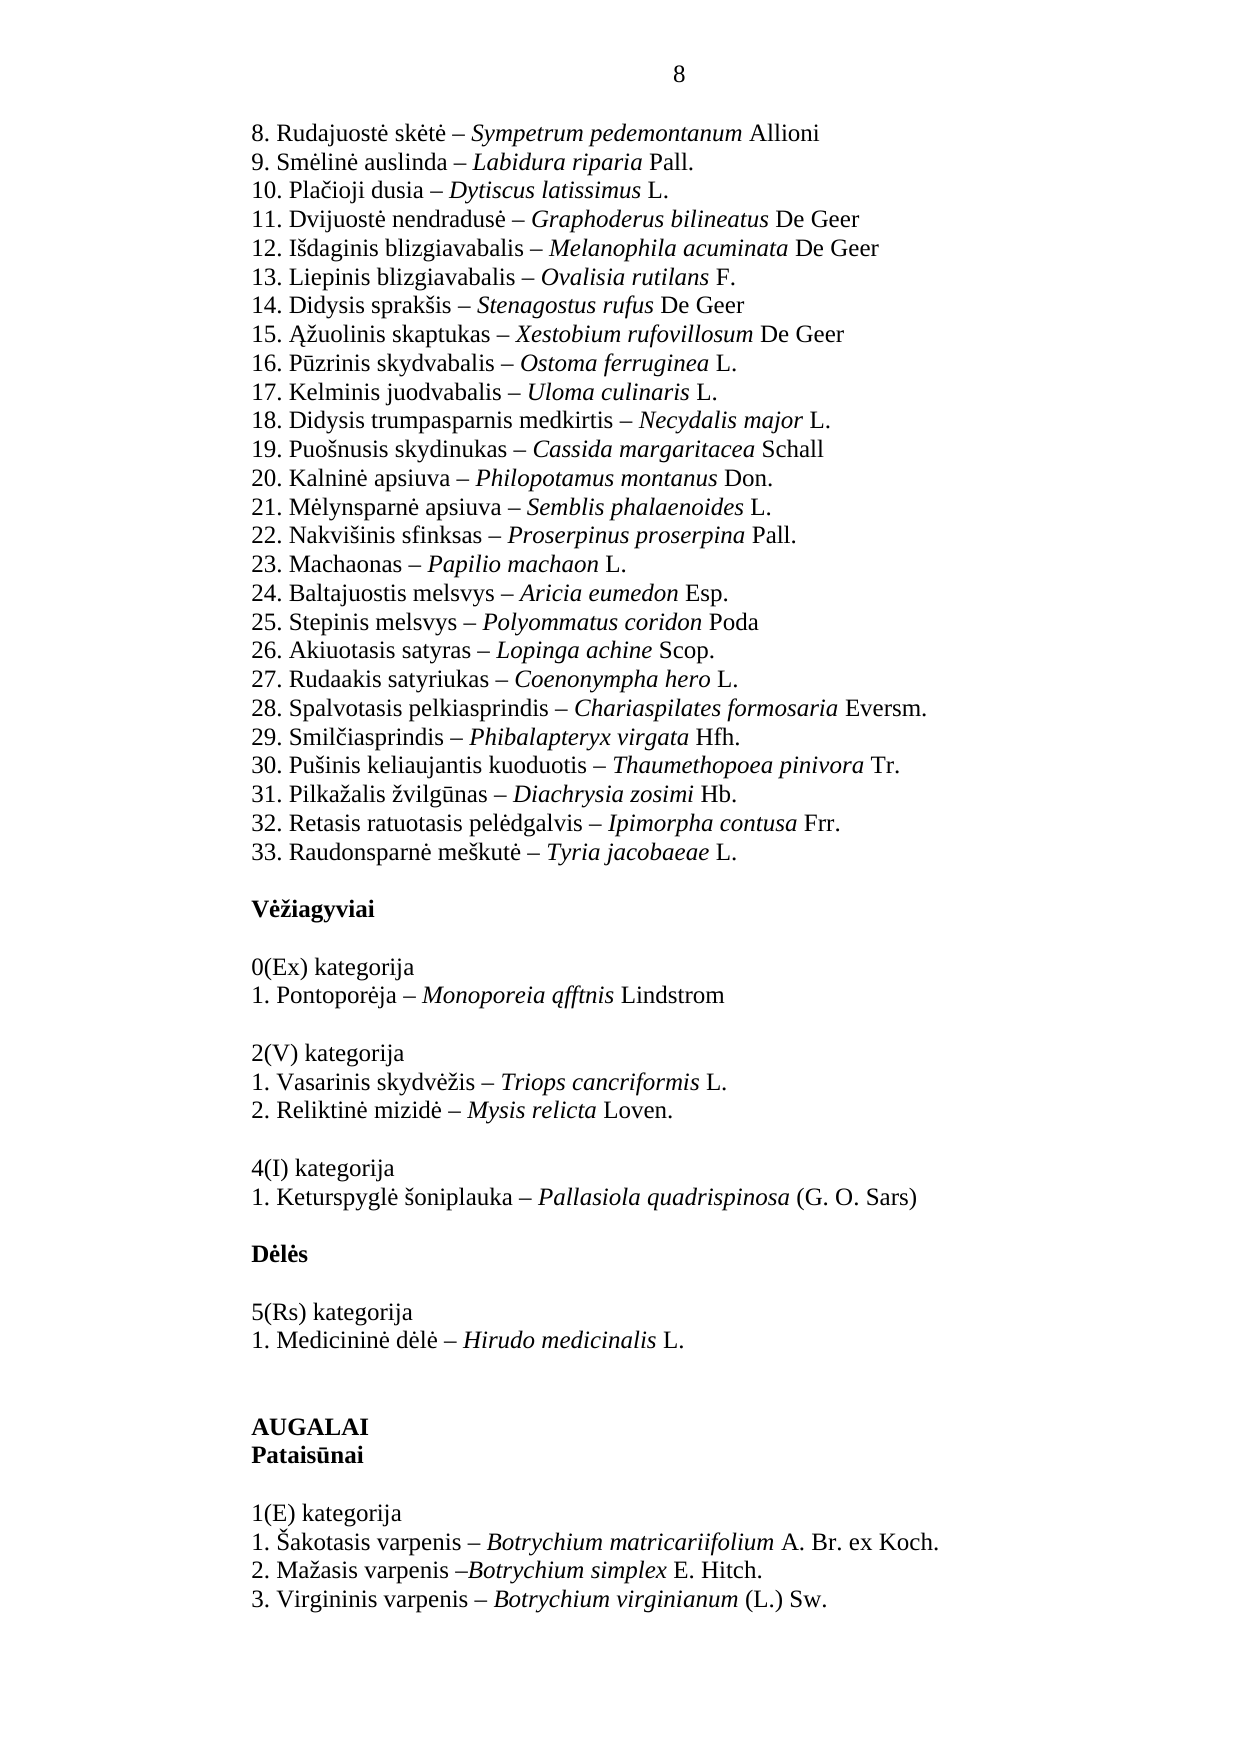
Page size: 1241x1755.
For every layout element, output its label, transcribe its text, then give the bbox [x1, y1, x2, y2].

text 14. Didysis sprakšis – Stenagostus rufus De Geer [177, 291, 1181, 319]
text 1(E) kategorija [177, 1498, 1181, 1527]
text 5(Rs) kategorija [177, 1297, 1181, 1326]
text 8. Rudajuostė skėtė – Sympetrum pedemontanum Allioni [177, 118, 1181, 147]
text 1. Šakotasis varpenis – Botrychium matricariifolium A. Br. ex Koch. [177, 1527, 1181, 1556]
text 26. Akiuotasis satyras – Lopinga achine Scop. [177, 636, 1181, 664]
text AUGALAI [177, 1412, 1181, 1441]
text 21. Mėlynsparnė apsiuva – Semblis phalaenoides L. [177, 492, 1181, 521]
text 12. Išdaginis blizgiavabalis – Melanophila acuminata De Geer [177, 233, 1181, 262]
text 23. Machaonas – Papilio machaon L. [177, 549, 1181, 578]
text 4(I) kategorija [177, 1153, 1181, 1182]
text Dėlės [177, 1239, 1181, 1268]
text 15. Ąžuolinis skaptukas – Xestobium rufovillosum De Geer [177, 319, 1181, 348]
text 2. Mažasis varpenis –Botrychium simplex E. Hitch. [177, 1556, 1181, 1584]
text 29. Smilčiasprindis – Phibalapteryx virgata Hfh. [177, 722, 1181, 751]
text 2. Reliktinė mizidė – Mysis relicta Loven. [177, 1096, 1181, 1124]
text 27. Rudaakis satyriukas – Coenonympha hero L. [177, 664, 1181, 693]
text Pataisūnai [177, 1441, 1181, 1469]
text 13. Liepinis blizgiavabalis – Ovalisia rutilans F. [177, 262, 1181, 291]
text 20. Kalninė apsiuva – Philopotamus montanus Don. [177, 463, 1181, 492]
text 31. Pilkažalis žvilgūnas – Diachrysia zosimi Hb. [177, 779, 1181, 808]
text 18. Didysis trumpasparnis medkirtis – Necydalis major L. [177, 406, 1181, 434]
text 1. Vasarinis skydvėžis – Triops cancriformis L. [177, 1067, 1181, 1096]
text 9. Smėlinė auslinda – Labidura riparia Pall. [177, 147, 1181, 176]
text 10. Plačioji dusia – Dytiscus latissimus L. [177, 176, 1181, 204]
text 16. Pūzrinis skydvabalis – Ostoma ferruginea L. [177, 348, 1181, 377]
text 33. Raudonsparnė meškutė – Tyria jacobaeae L. [177, 837, 1181, 866]
text 24. Baltajuostis melsvys – Aricia eumedon Esp. [177, 578, 1181, 607]
text 17. Kelminis juodvabalis – Uloma culinaris L. [177, 377, 1181, 406]
text 25. Stepinis melsvys – Polyommatus coridon Poda [177, 607, 1181, 636]
text 1. Keturspyglė šoniplauka – Pallasiola quadrispinosa (G. O. Sars) [177, 1182, 1181, 1211]
text 1. Pontoporėja – Monoporeia ąfftnis Lindstrom [177, 981, 1181, 1009]
text 19. Puošnusis skydinukas – Cassida margaritacea Schall [177, 434, 1181, 463]
text 2(V) kategorija [177, 1038, 1181, 1067]
text 11. Dvijuostė nendradusė – Graphoderus bilineatus De Geer [177, 204, 1181, 233]
text 32. Retasis ratuotasis pelėdgalvis – Ipimorpha contusa Frr. [177, 808, 1181, 837]
text Vėžiagyviai [177, 894, 1181, 923]
text 28. Spalvotasis pelkiasprindis – Chariaspilates formosaria Eversm. [177, 693, 1181, 722]
text 30. Pušinis keliaujantis kuoduotis – Thaumethopoea pinivora Tr. [177, 751, 1181, 779]
text 1. Medicininė dėlė – Hirudo medicinalis L. [177, 1326, 1181, 1354]
text 0(Ex) kategorija [177, 952, 1181, 981]
text 3. Virgininis varpenis – Botrychium virginianum (L.) Sw. [177, 1584, 1181, 1613]
text 22. Nakvišinis sfinksas – Proserpinus proserpina Pall. [177, 521, 1181, 549]
